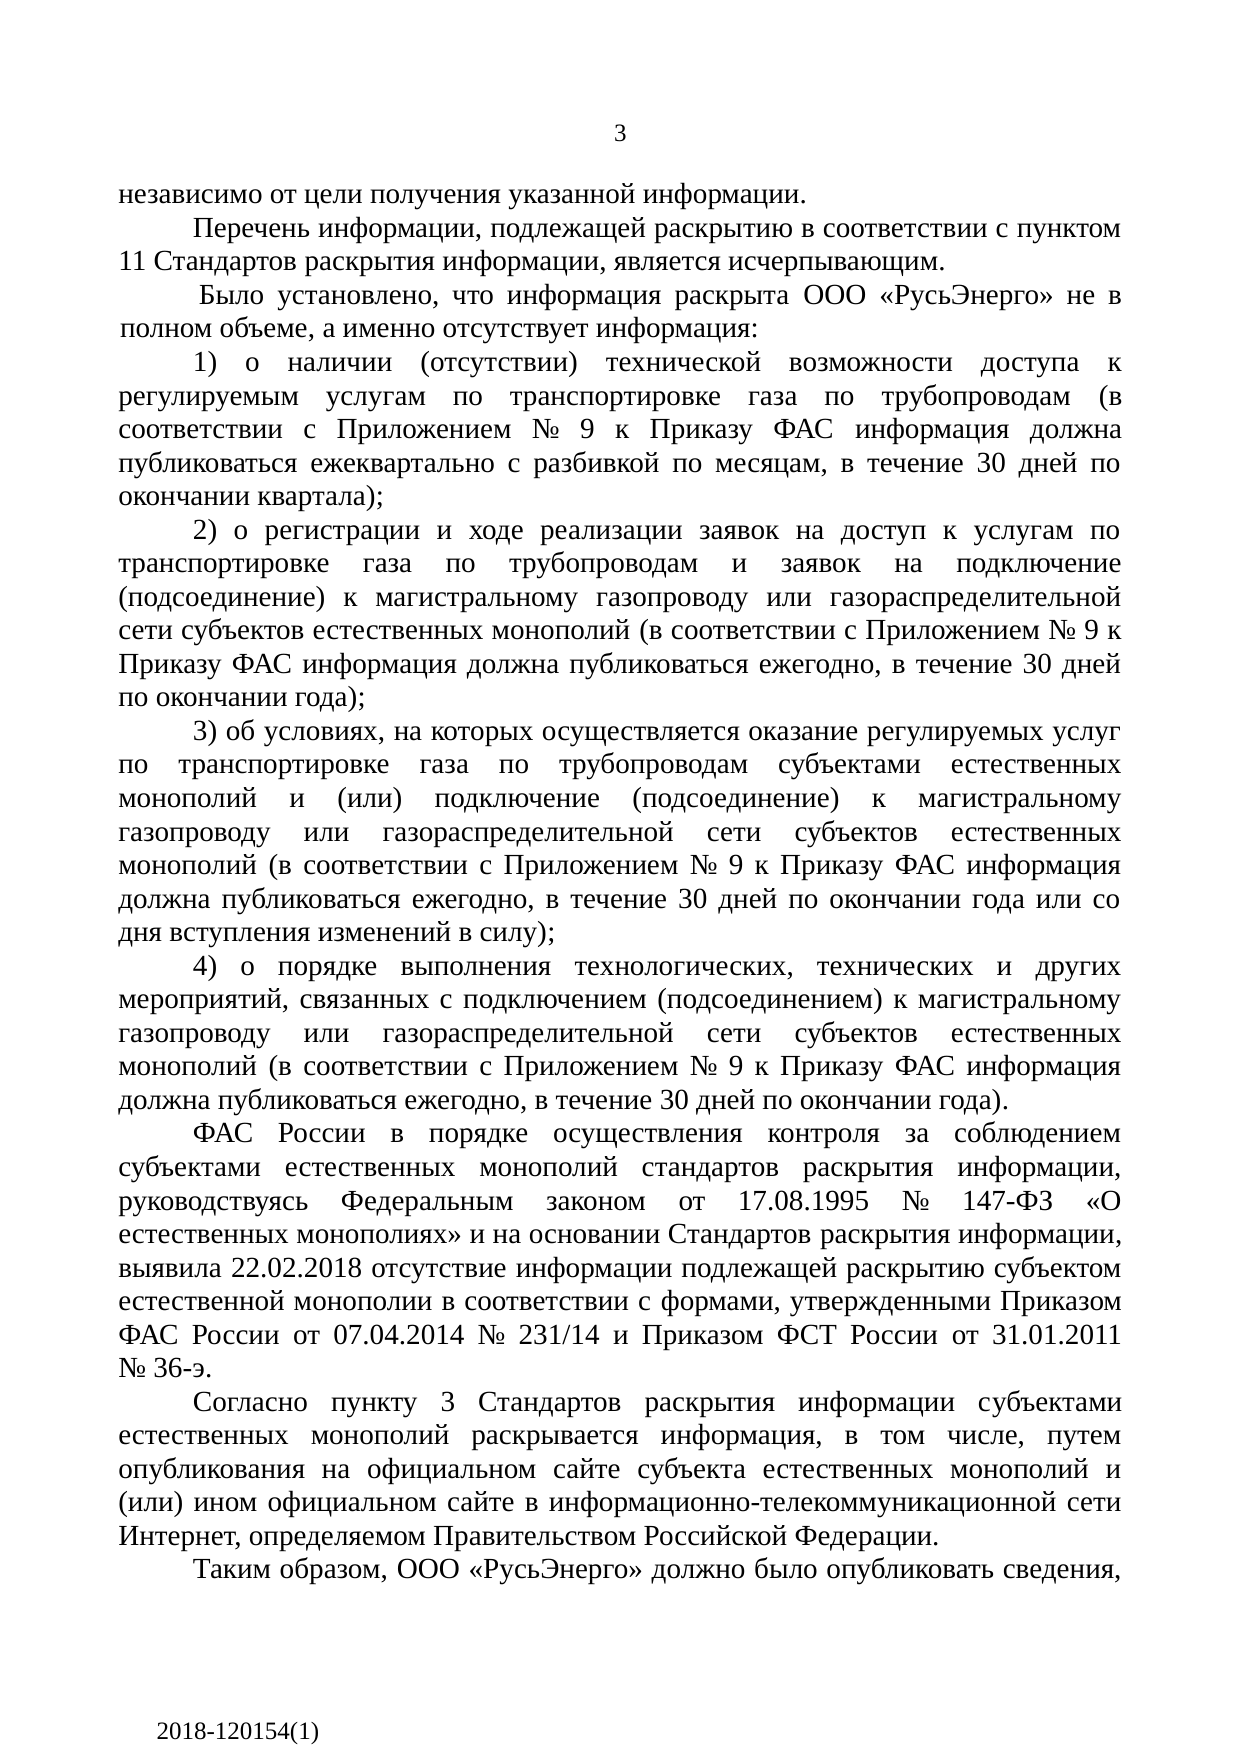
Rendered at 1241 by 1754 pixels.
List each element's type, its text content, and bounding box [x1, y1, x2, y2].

text Таким образом, ООО «РусьЭнерго» должно было опубликовать сведения, [118, 1552, 1122, 1585]
text 1) о наличии (отсутствии) технической возможности доступа к регулируемым услугам по транспортировке газа по трубопроводам (в соответствии с Приложением № 9 к Приказу ФАС информация должна публиковаться ежеквартально с разбивкой по месяцам, в течение 30 дней по окончании квартала); [118, 344, 1122, 512]
text Перечень информации, подлежащей раскрытию в соответствии с пунктом 11 Стандартов раскрытия информации, является исчерпывающим. [118, 210, 1122, 277]
text 4) о порядке выполнения технологических, технических и других мероприятий, связанных с подключением (подсоединением) к магистральному газопроводу или газораспределительной сети субъектов естественных монополий (в соответствии с Приложением № 9 к Приказу ФАС информация должна публиковаться ежегодно, в течение 30 дней по окончании года). [118, 948, 1122, 1116]
text ФАС России в порядке осуществления контроля за соблюдением субъектами естественных монополий стандартов раскрытия информации, руководствуясь Федеральным законом от 17.08.1995 № 147-ФЗ «О естественных монополиях» и на основании Стандартов раскрытия информации, выявила 22.02.2018 отсутствие информации подлежащей раскрытию субъектом естественной монополии в соответствии с формами, утвержденными Приказом ФАС России от 07.04.2014 № 231/14 и Приказом ФСТ России от 31.01.2011 № 36-э. [118, 1116, 1122, 1384]
text 2) о регистрации и ходе реализации заявок на доступ к услугам по транспортировке газа по трубопроводам и заявок на подключение (подсоединение) к магистральному газопроводу или газораспределительной сети субъектов естественных монополий (в соответствии с Приложением № 9 к Приказу ФАС информация должна публиковаться ежегодно, в течение 30 дней по окончании года); [118, 512, 1122, 713]
text 3) об условиях, на которых осуществляется оказание регулируемых услуг по транспортировке газа по трубопроводам субъектами естественных монополий и (или) подключение (подсоединение) к магистральному газопроводу или газораспределительной сети субъектов естественных монополий (в соответствии с Приложением № 9 к Приказу ФАС информация должна публиковаться ежегодно, в течение 30 дней по окончании года или со дня вступления изменений в силу); [118, 713, 1122, 948]
text Было установлено, что информация раскрыта ООО «РусьЭнерго» не в полном объеме, а именно отсутствует информация: [120, 277, 1122, 344]
text независимо от цели получения указанной информации. [118, 176, 1122, 210]
text Согласно пункту 3 Стандартов раскрытия информации субъектами естественных монополий раскрывается информация, в том числе, путем опубликования на официальном сайте субъекта естественных монополий и (или) ином официальном сайте в информационно-телекоммуникационной сети Интернет, определяемом Правительством Российской Федерации. [118, 1384, 1122, 1552]
